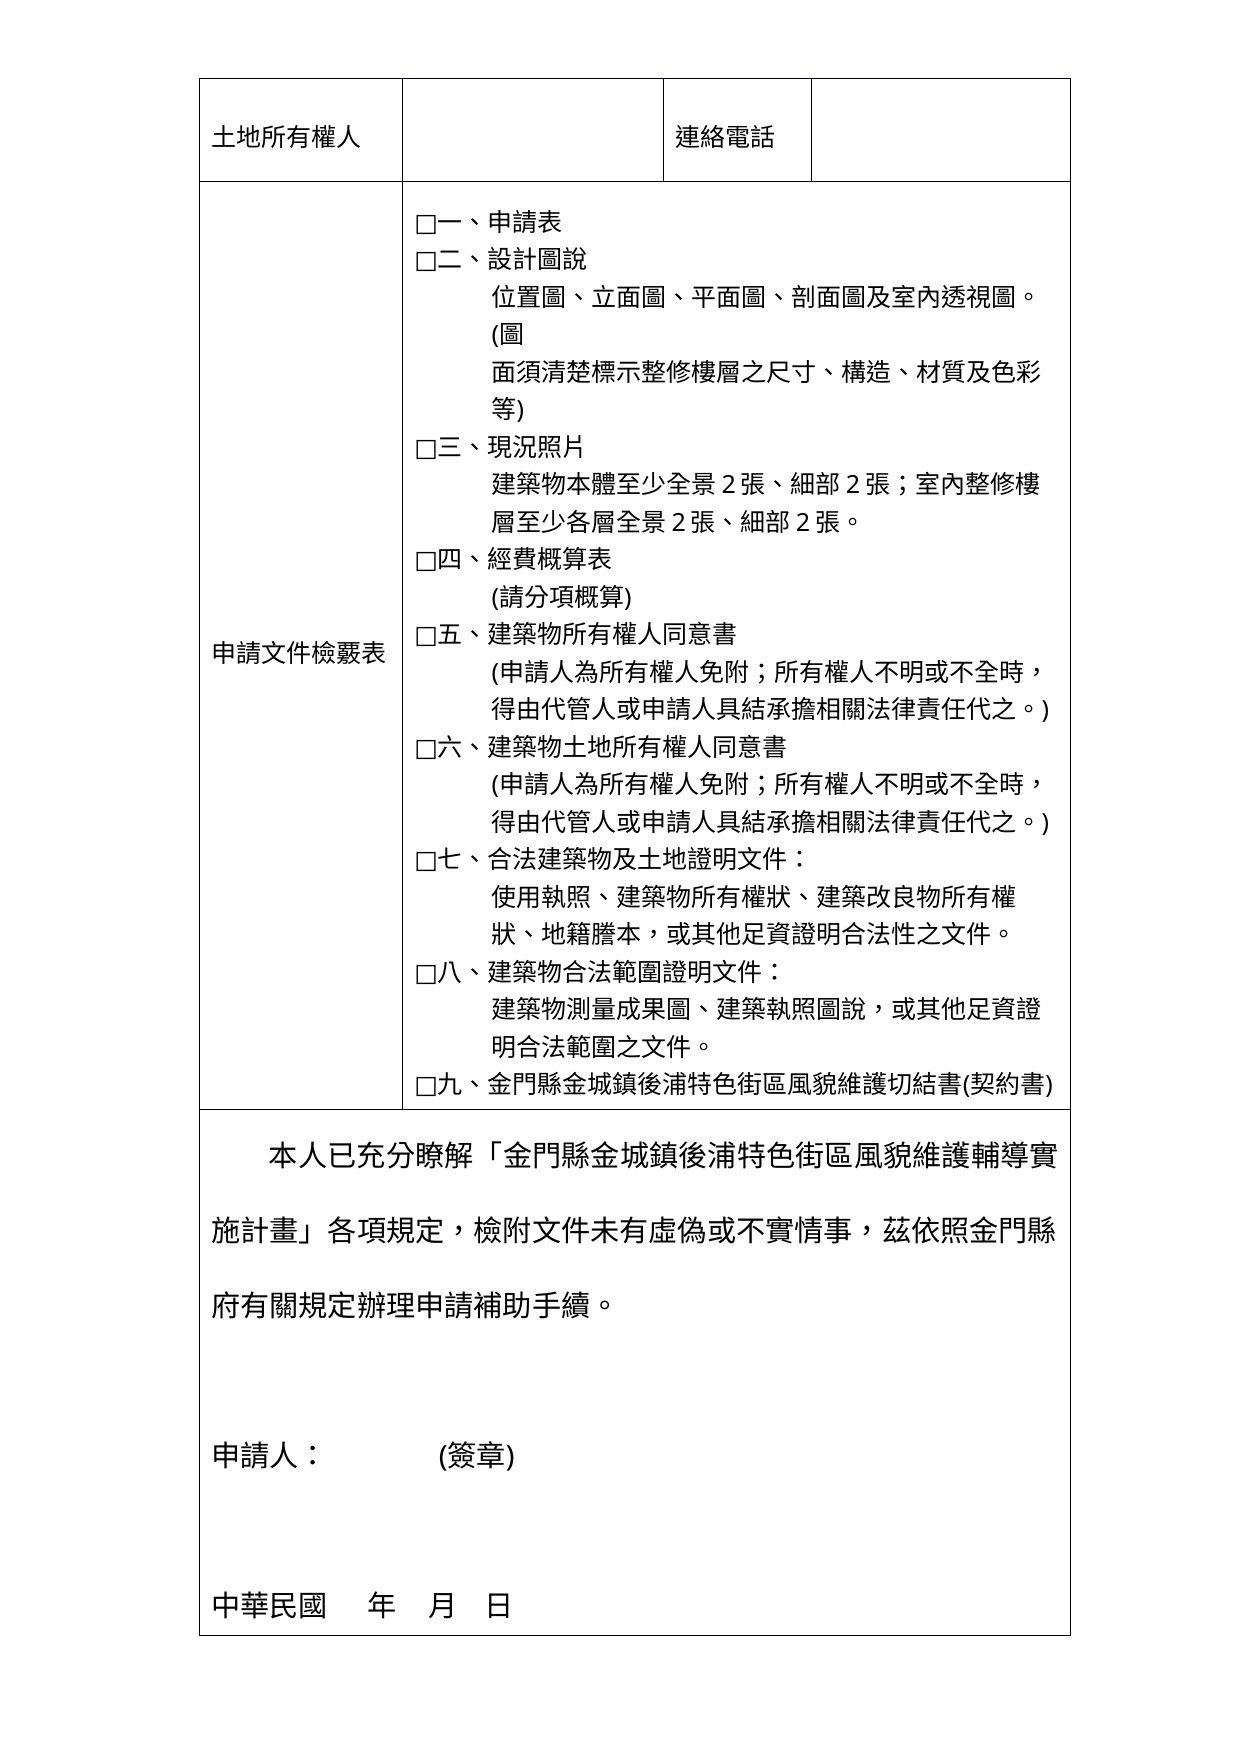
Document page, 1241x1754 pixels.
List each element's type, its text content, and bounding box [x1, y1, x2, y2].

table_cell [812, 79, 1070, 181]
table_cell 連絡電話 [664, 79, 811, 181]
table_cell 土地所有權人 [200, 79, 402, 181]
table_cell 申請文件檢覈表 [200, 182, 402, 1109]
table_cell □一、申請表 □二、設計圖說 位置圖、立面圖、平面圖、剖面圖及室內透視圖。(圖 面須清楚標示整修樓層之尺寸、構造、材質及色彩等) □三、現況照片 建築物本體至少全景2張、細部2張；室內整修樓層至少各層全景2張、細部2張。 □四、經費概算表 (請分項概算) □五、建築物所有權人同意書 (申請人為所有權人免附；所有權人不明或不全時，得由代管人或申請人具結承擔相關法律責任代之。) □六、建築物土地所有權人同意書 (申請人為所有權人免附；所有權人不明或不全時，得由代管人或申請人具結承擔相關法律責任代之。) □七、合法建築物及土地證明文件： 使用執照、建築物所有權狀、建築改良物所有權狀、地籍謄本，或其他足資證明合法性之文件。 □八、建築物合法範圍證明文件： 建築物測量成果圖、建築執照圖說，或其他足資證明合法範圍之文件。 □九、金門縣金城鎮後浦特色街區風貌維護切結書(契約書) [403, 182, 1070, 1109]
table_cell [403, 79, 663, 181]
table_cell 本人已充分瞭解「金門縣金城鎮後浦特色街區風貌維護輔導實施計畫」各項規定，檢附文件未有虛偽或不實情事，茲依照金門縣府有關規定辦理申請補助手續。 申請人： (簽章) 中華民國 年 月 日 [200, 1110, 1070, 1635]
